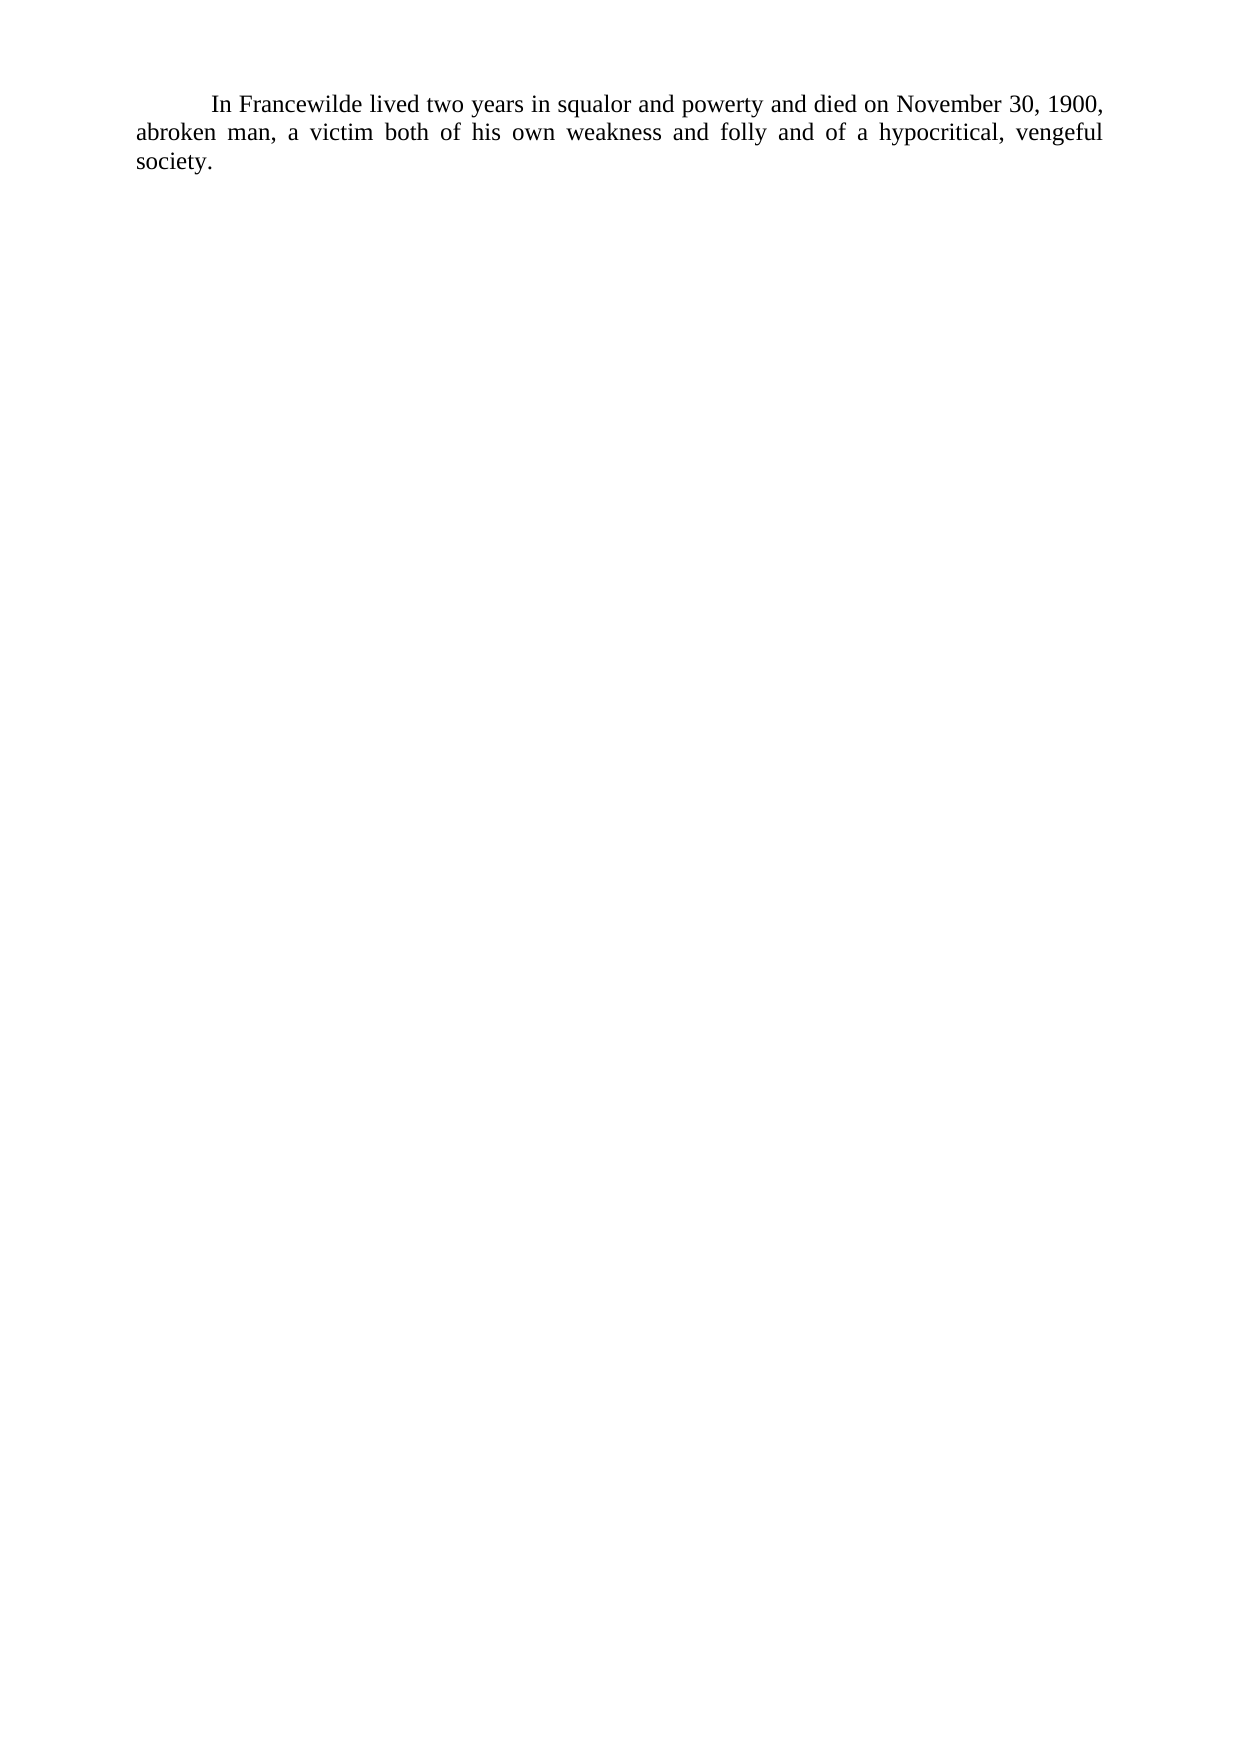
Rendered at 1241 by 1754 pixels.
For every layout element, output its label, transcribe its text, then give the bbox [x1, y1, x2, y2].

text In Francewilde lived two years in squalor and powerty and died on November 30, 1900, abroken man, a victim both of his own weakness and folly and of a hypocritical, vengeful society. [136, 89, 1104, 175]
